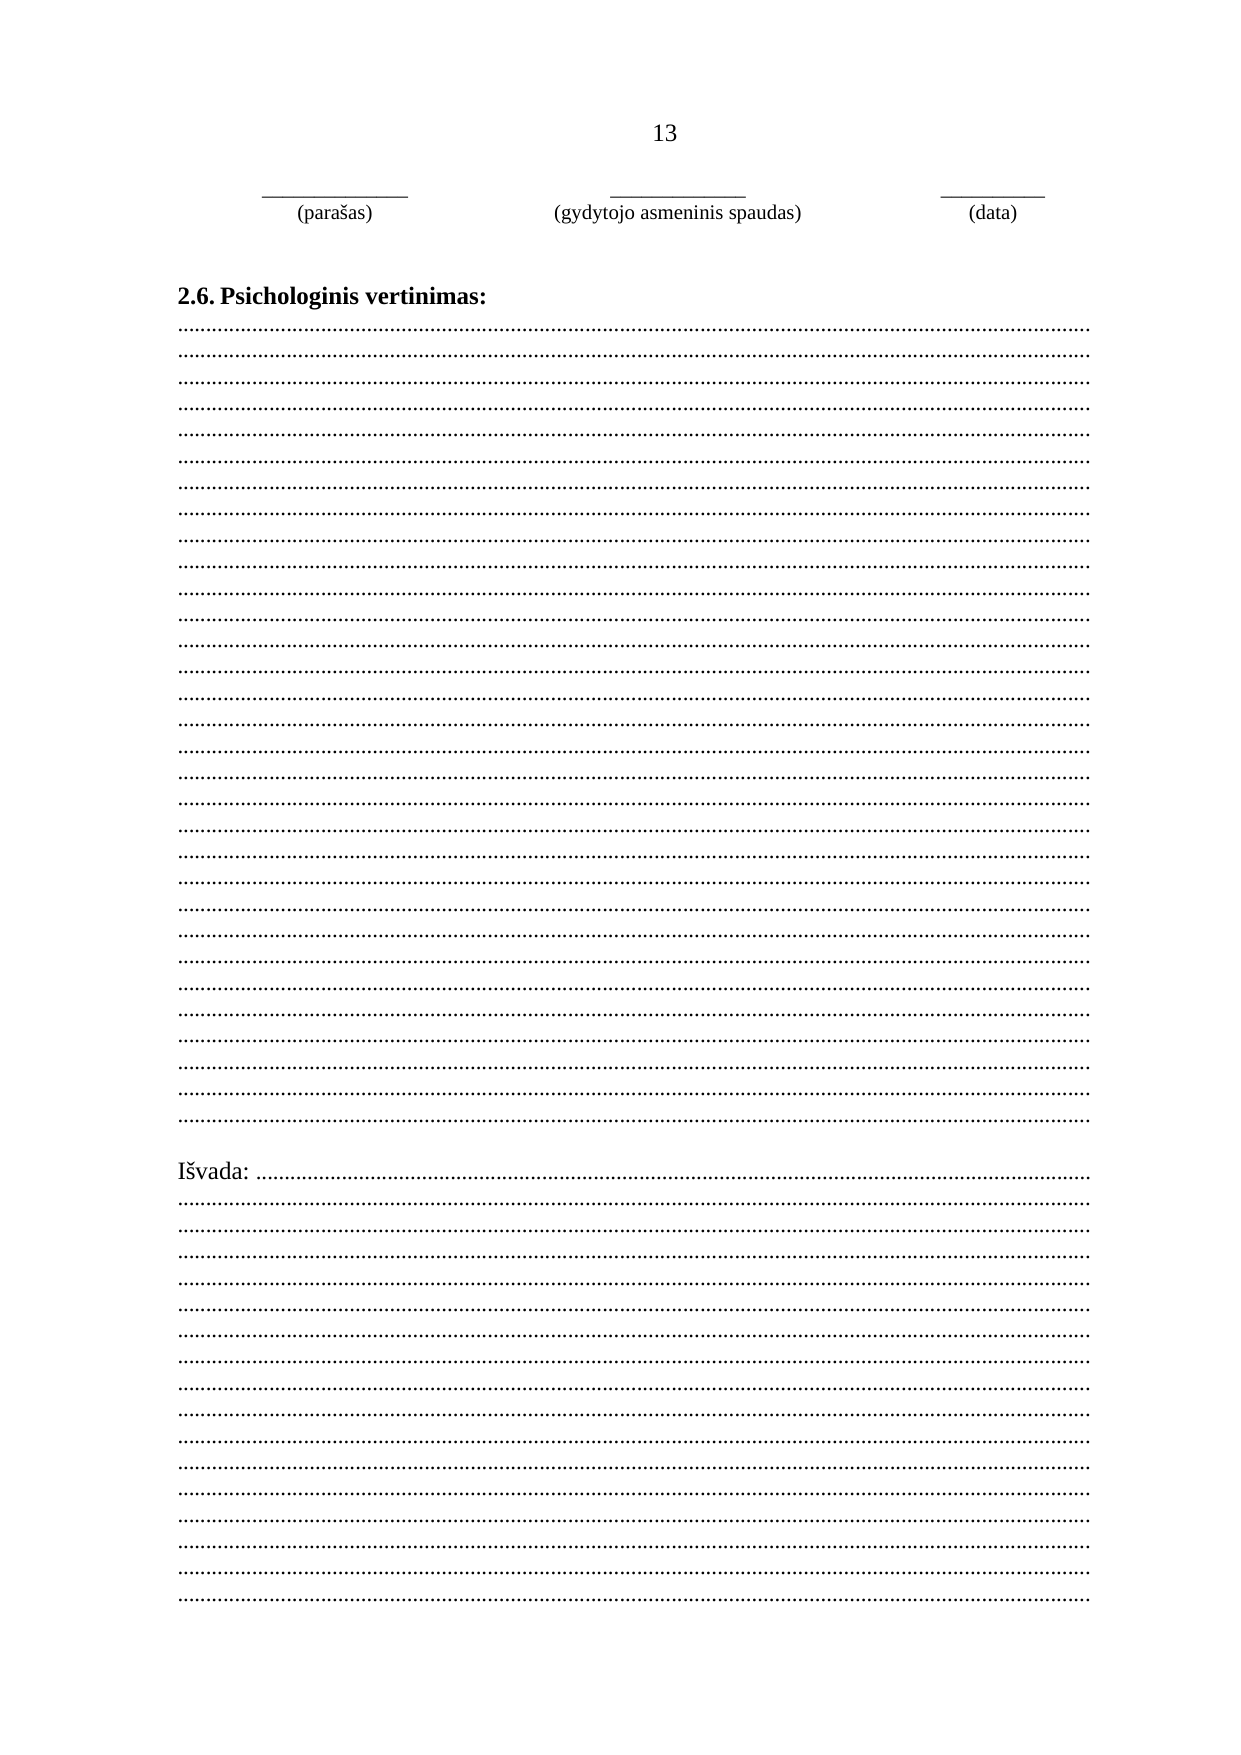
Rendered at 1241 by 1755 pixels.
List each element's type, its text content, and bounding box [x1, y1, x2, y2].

text ... [177, 995, 1152, 1022]
text ... [177, 494, 1152, 521]
text ... [177, 1527, 1152, 1553]
text ... [177, 1290, 1152, 1316]
text ... [177, 863, 1152, 890]
text ... [177, 784, 1152, 811]
text ... [177, 573, 1152, 600]
text ... [177, 1553, 1152, 1580]
text ... [177, 415, 1152, 442]
text ... [177, 1074, 1152, 1101]
text .. [177, 1448, 1152, 1474]
text ... [177, 1395, 1152, 1422]
text Išvada: ... [177, 1156, 1152, 1184]
text ... [177, 389, 1152, 415]
text 2.6. Psichologinis vertinimas: [177, 281, 1152, 310]
text ... [177, 363, 1152, 389]
text ... [177, 547, 1152, 573]
text ... [177, 758, 1152, 784]
text ... [177, 1022, 1152, 1048]
text ... [177, 1237, 1152, 1263]
text ... [177, 310, 1152, 336]
text ... [177, 1048, 1152, 1074]
text ... [177, 626, 1152, 653]
text ... [177, 468, 1152, 494]
text ... [177, 837, 1152, 863]
table_header _____________ (gydytojo asmeninis spaudas) [492, 176, 863, 224]
text ... [177, 969, 1152, 995]
text ... [177, 942, 1152, 969]
text ... [177, 1474, 1152, 1501]
text ... [177, 600, 1152, 626]
text ... [177, 1184, 1152, 1211]
text ... [177, 732, 1152, 758]
text ... [177, 653, 1152, 679]
text ... [177, 1580, 1152, 1606]
table_header ______________ (parašas) [177, 176, 492, 224]
text ... [177, 811, 1152, 837]
text ... [177, 1369, 1152, 1395]
text ... [177, 521, 1152, 547]
text ... [177, 1263, 1152, 1290]
text ... [177, 916, 1152, 942]
text ... [177, 1101, 1152, 1127]
table_header __________ (data) [864, 176, 1122, 224]
text ... [177, 1211, 1152, 1237]
text ... [177, 890, 1152, 916]
text ... [177, 705, 1152, 732]
text ... [177, 1316, 1152, 1343]
text ... [177, 679, 1152, 705]
text ... [177, 336, 1152, 363]
text ... [177, 442, 1152, 468]
text ... [177, 1501, 1152, 1527]
text ... [177, 1343, 1152, 1369]
text ... [177, 1422, 1152, 1448]
